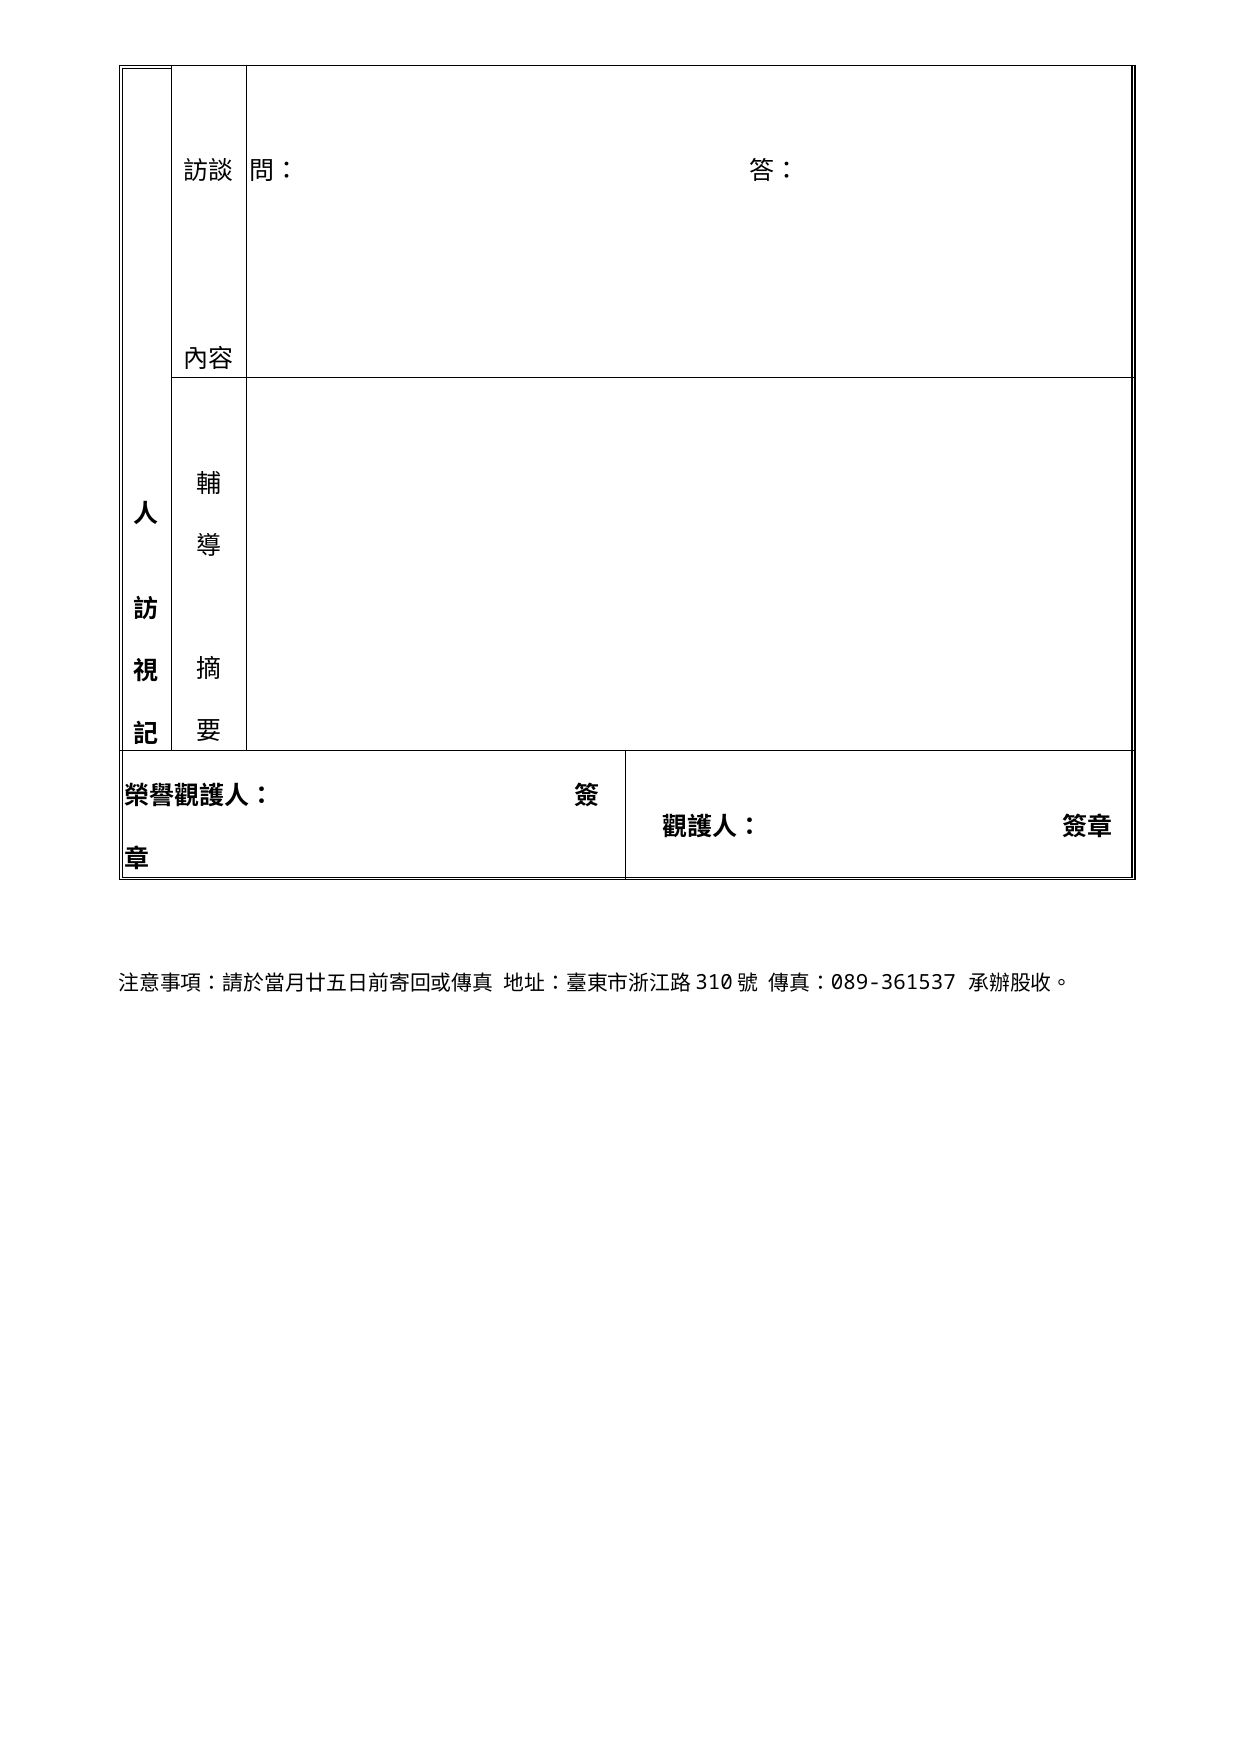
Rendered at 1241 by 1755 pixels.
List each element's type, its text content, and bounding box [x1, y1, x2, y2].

text 注意事項：請於當月廿五日前寄回或傳真 地址：臺東市浙江路310號 傳真：089-361537 承辦股收。 [118, 939, 1122, 1002]
table_cell 輔 導 摘 要 [172, 378, 246, 749]
table_cell 榮譽觀護人： 簽章 [123, 751, 625, 877]
table_cell 榮譽觀 護 人 訪 視 記 錄 [123, 69, 171, 749]
table_cell 觀護人： 簽章 [626, 751, 1131, 877]
table_cell 問： 答： [247, 66, 1131, 377]
table_cell [247, 378, 1131, 749]
table_cell 訪談 內容 [172, 66, 246, 377]
